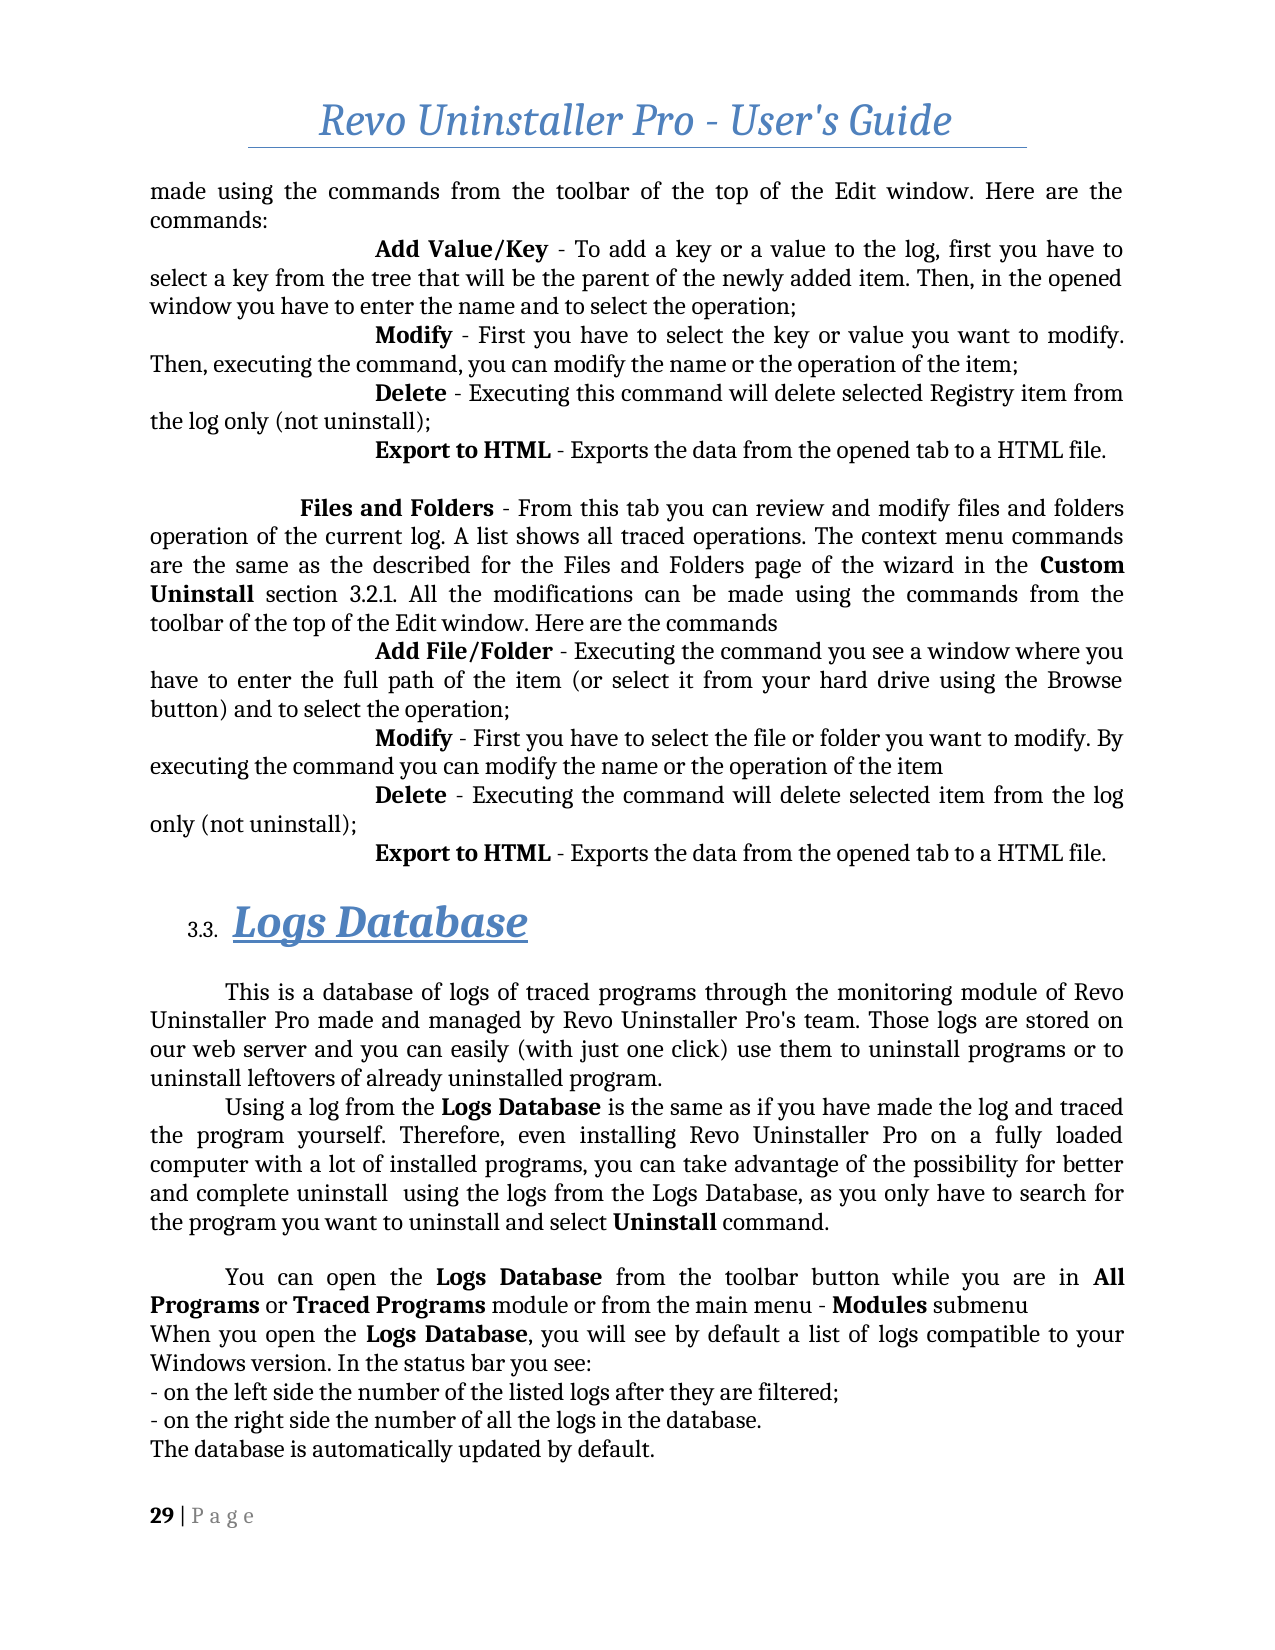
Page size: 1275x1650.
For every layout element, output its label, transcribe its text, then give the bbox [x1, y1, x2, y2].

text Delete - Executing the command will delete selected item from the log only (not uninstall); [150, 781, 1125, 838]
text Export to HTML - Exports the data from the opened tab to a HTML file. [150, 838, 1125, 867]
text This is a database of logs of traced programs through the monitoring module of Revo Uninstaller Pro made and managed by Revo Uninstaller Pro's team. Those logs are stored on our web server and you can easily (with just one click) use them to uninstall programs or to uninstall leftovers of already uninstalled program. [150, 977, 1125, 1092]
text Export to HTML - Exports the data from the opened tab to a HTML file. [150, 436, 1125, 465]
text The database is automatically updated by default. [150, 1435, 1125, 1464]
text made using the commands from the toolbar of the top of the Edit window. Here are the commands: [150, 177, 1125, 235]
text - on the left side the number of the listed logs after they are filtered; [150, 1377, 1125, 1406]
text Modify - First you have to select the key or value you want to modify. Then, executing the command, you can modify the name or the operation of the item; [150, 321, 1125, 378]
text Using a log from the Logs Database is the same as if you have made the log and traced the program yourself. Therefore, even installing Revo Uninstaller Pro on a fully loaded computer with a lot of installed programs, you can take advantage of the possibility for better and complete uninstall using the logs from the Logs Database, as you only have to search for the program you want to uninstall and select Uninstall command. [150, 1092, 1125, 1236]
text When you open the Logs Database, you will see by default a list of logs compatible to your Windows version. In the status bar you see: [150, 1320, 1125, 1377]
text You can open the Logs Database from the toolbar button while you are in All Programs or Traced Programs module or from the main menu - Modules submenu [150, 1262, 1125, 1320]
text Delete - Executing this command will delete selected Registry item from the log only (not uninstall); [150, 378, 1125, 436]
text Modify - First you have to select the file or folder you want to modify. By executing the command you can modify the name or the operation of the item [150, 723, 1125, 781]
text Add Value/Key - To add a key or a value to the log, first you have to select a key from the tree that will be the parent of the newly added item. Then, in the opened window you have to enter the name and to select the operation; [150, 235, 1125, 321]
text - on the right side the number of all the logs in the database. [150, 1406, 1125, 1435]
text Files and Folders - From this tab you can review and modify files and folders operation of the current log. A list shows all traced operations. The context menu commands are the same as the described for the Files and Folders page of the wizard in the Custom Uninstall section 3.2.1. All the modifications can be made using the commands from the toolbar of the top of the Edit window. Here are the commands [150, 493, 1125, 637]
list Logs Database [187, 896, 1125, 949]
text Add File/Folder - Executing the command you see a window where you have to enter the full path of the item (or select it from your hard drive using the Browse button) and to select the operation; [150, 637, 1125, 723]
